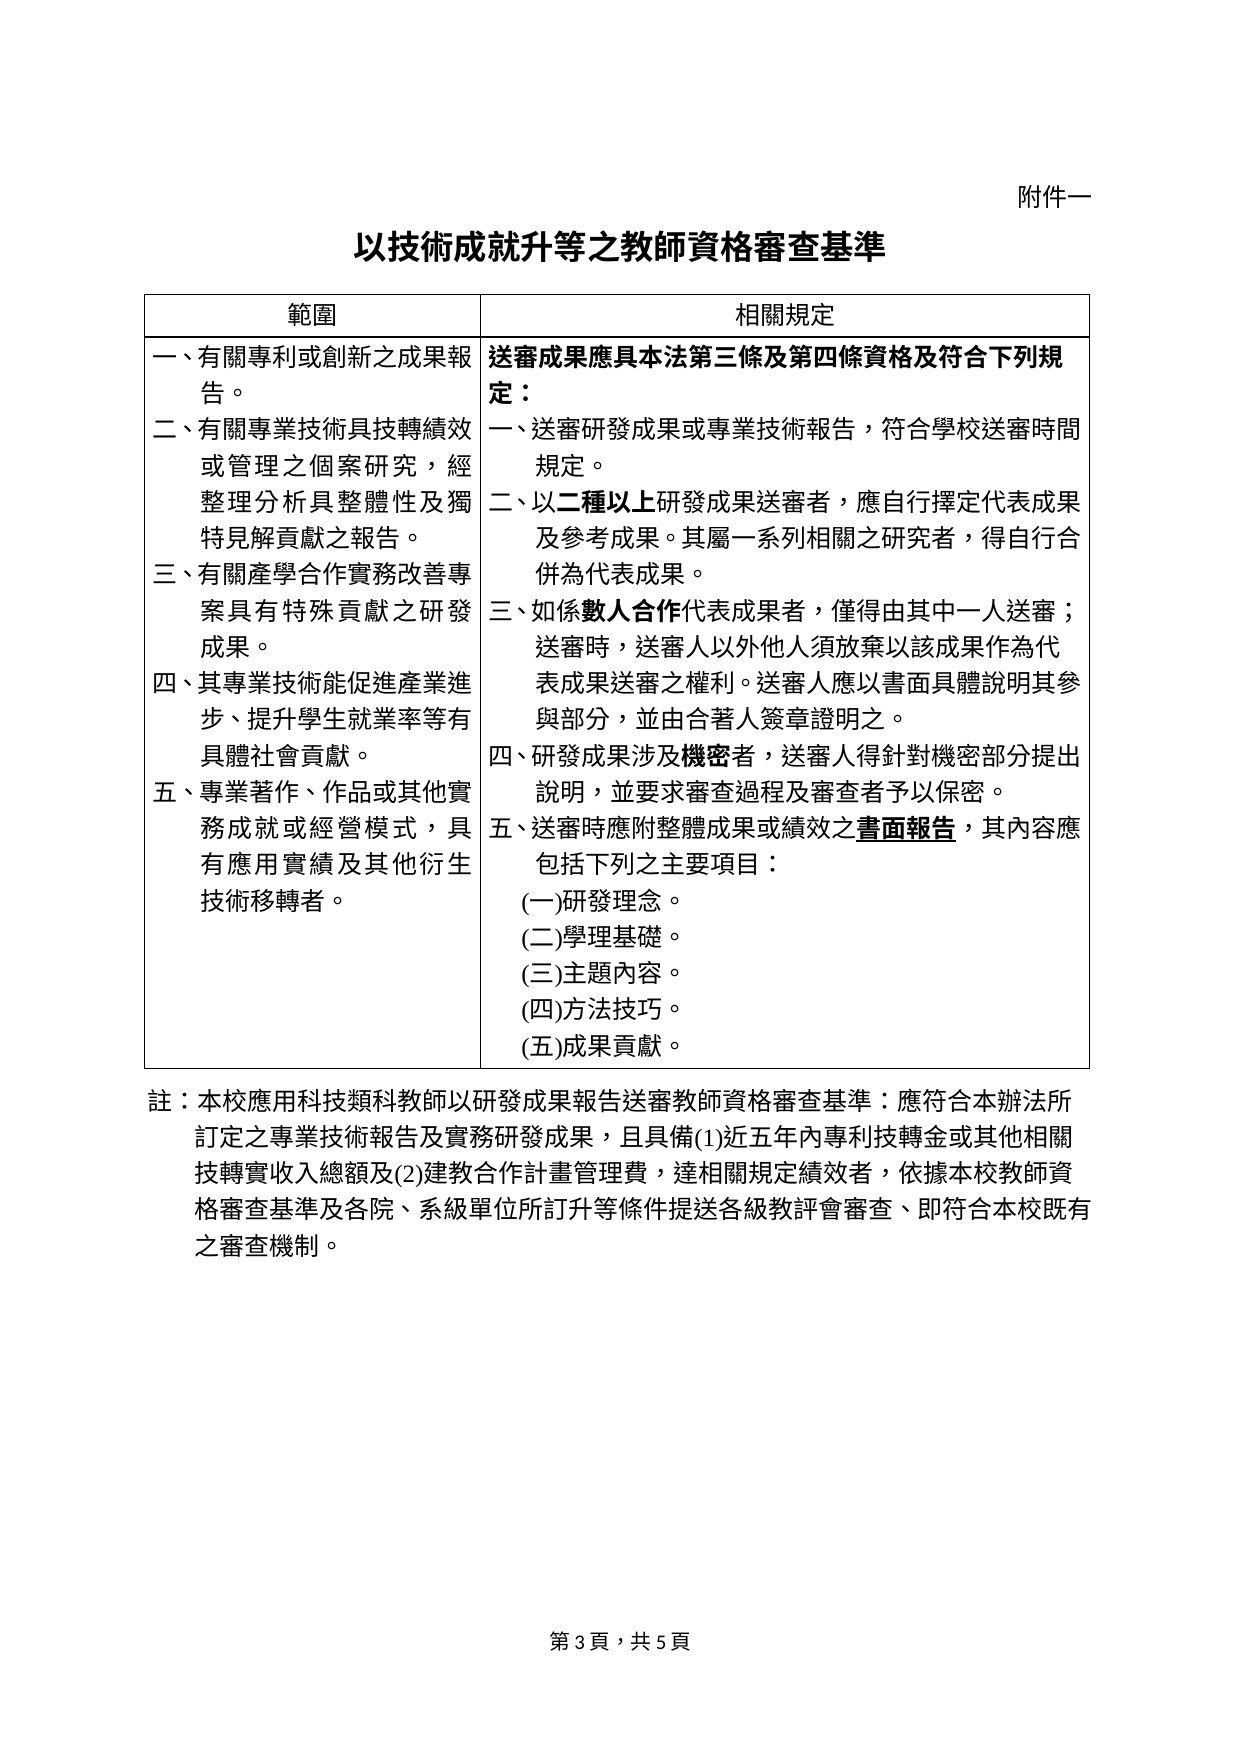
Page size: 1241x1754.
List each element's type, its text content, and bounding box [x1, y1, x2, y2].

text 以技術成就升等之教師資格審查基準 [148, 221, 1092, 269]
text 附件一 [152, 177, 1092, 213]
text 註：本校應用科技類科教師以研發成果報告送審教師資格審查基準：應符合本辦法所訂定之專業技術報告及實務研發成果，且具備(1)近五年內專利技轉金或其他相關技轉實收入總額及(2)建教合作計畫管理費，達相關規定績效者，依據本校教師資格審查基準及各院、系級單位所訂升等條件提送各級教評會審查、即符合本校既有之審查機制。 [148, 1081, 1092, 1262]
table_cell 送審成果應具本法第三條及第四條資格及符合下列規定： 一、送審研發成果或專業技術報告，符合學校送審時間規定。 二、以二種以上研發成果送審者，應自行擇定代表成果及參考成果。其屬一系列相關之研究者，得自行合併為代表成果。 三、如係數人合作代表成果者，僅得由其中一人送審；送審時，送審人以外他人須放棄以該成果作為代表成果送審之權利。送審人應以書面具體說明其參與部分，並由合著人簽章證明之。 四、研發成果涉及機密者，送審人得針對機密部分提出說明，並要求審查過程及審查者予以保密。 五、送審時應附整體成果或績效之書面報告，其內容應包括下列之主要項目： (一)研發理念。 (二)學理基礎。 (三)主題內容。 (四)方法技巧。 (五)成果貢獻。 [481, 338, 1089, 1067]
table_cell 一、有關專利或創新之成果報告。 二、有關專業技術具技轉績效或管理之個案研究，經整理分析具整體性及獨特見解貢獻之報告。 三、有關產學合作實務改善專案具有特殊貢獻之研發成果。 四、其專業技術能促進產業進步、提升學生就業率等有具體社會貢獻。 五、專業著作、作品或其他實務成就或經營模式，具有應用實績及其他衍生技術移轉者。 [145, 338, 480, 1067]
table_header 範圍 [145, 295, 480, 336]
table_header 相關規定 [481, 295, 1089, 336]
